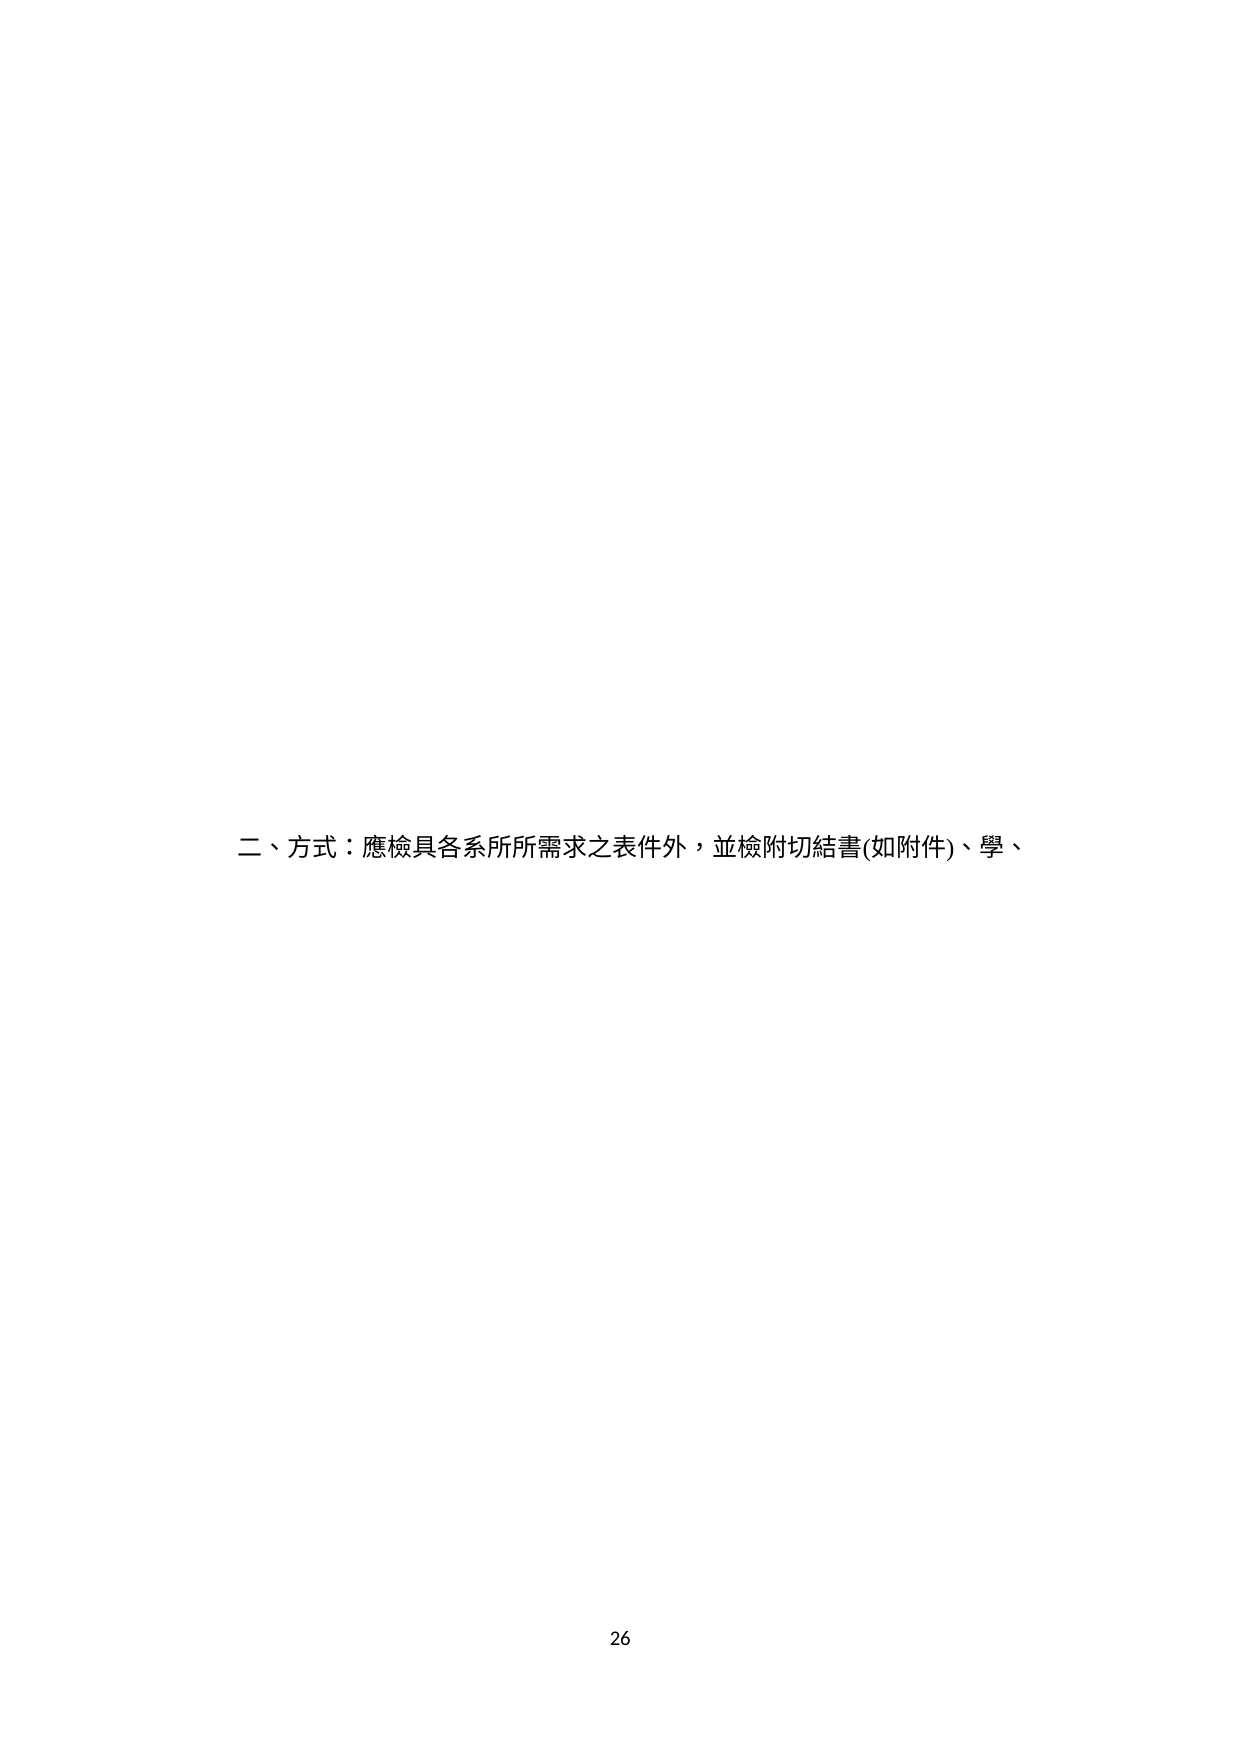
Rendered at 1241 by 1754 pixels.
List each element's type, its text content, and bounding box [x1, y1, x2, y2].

text 二、方式：應檢具各系所所需求之表件外，並檢附切結書(如附件)、學、經歷證件、身分證件影本、主要著作目錄、作品集、專長領域、可開授課程之講授大綱、授課講義教材及參考資料、自傳、研究計畫。併同「本校新聘專任教師應徵表」掛號郵寄：〔64002〕雲林縣斗六市大學路3段123號管理學院辦公室收。(信封上請註明應徵-管理學院財務金融系教師)。 [237, 803, 1053, 866]
